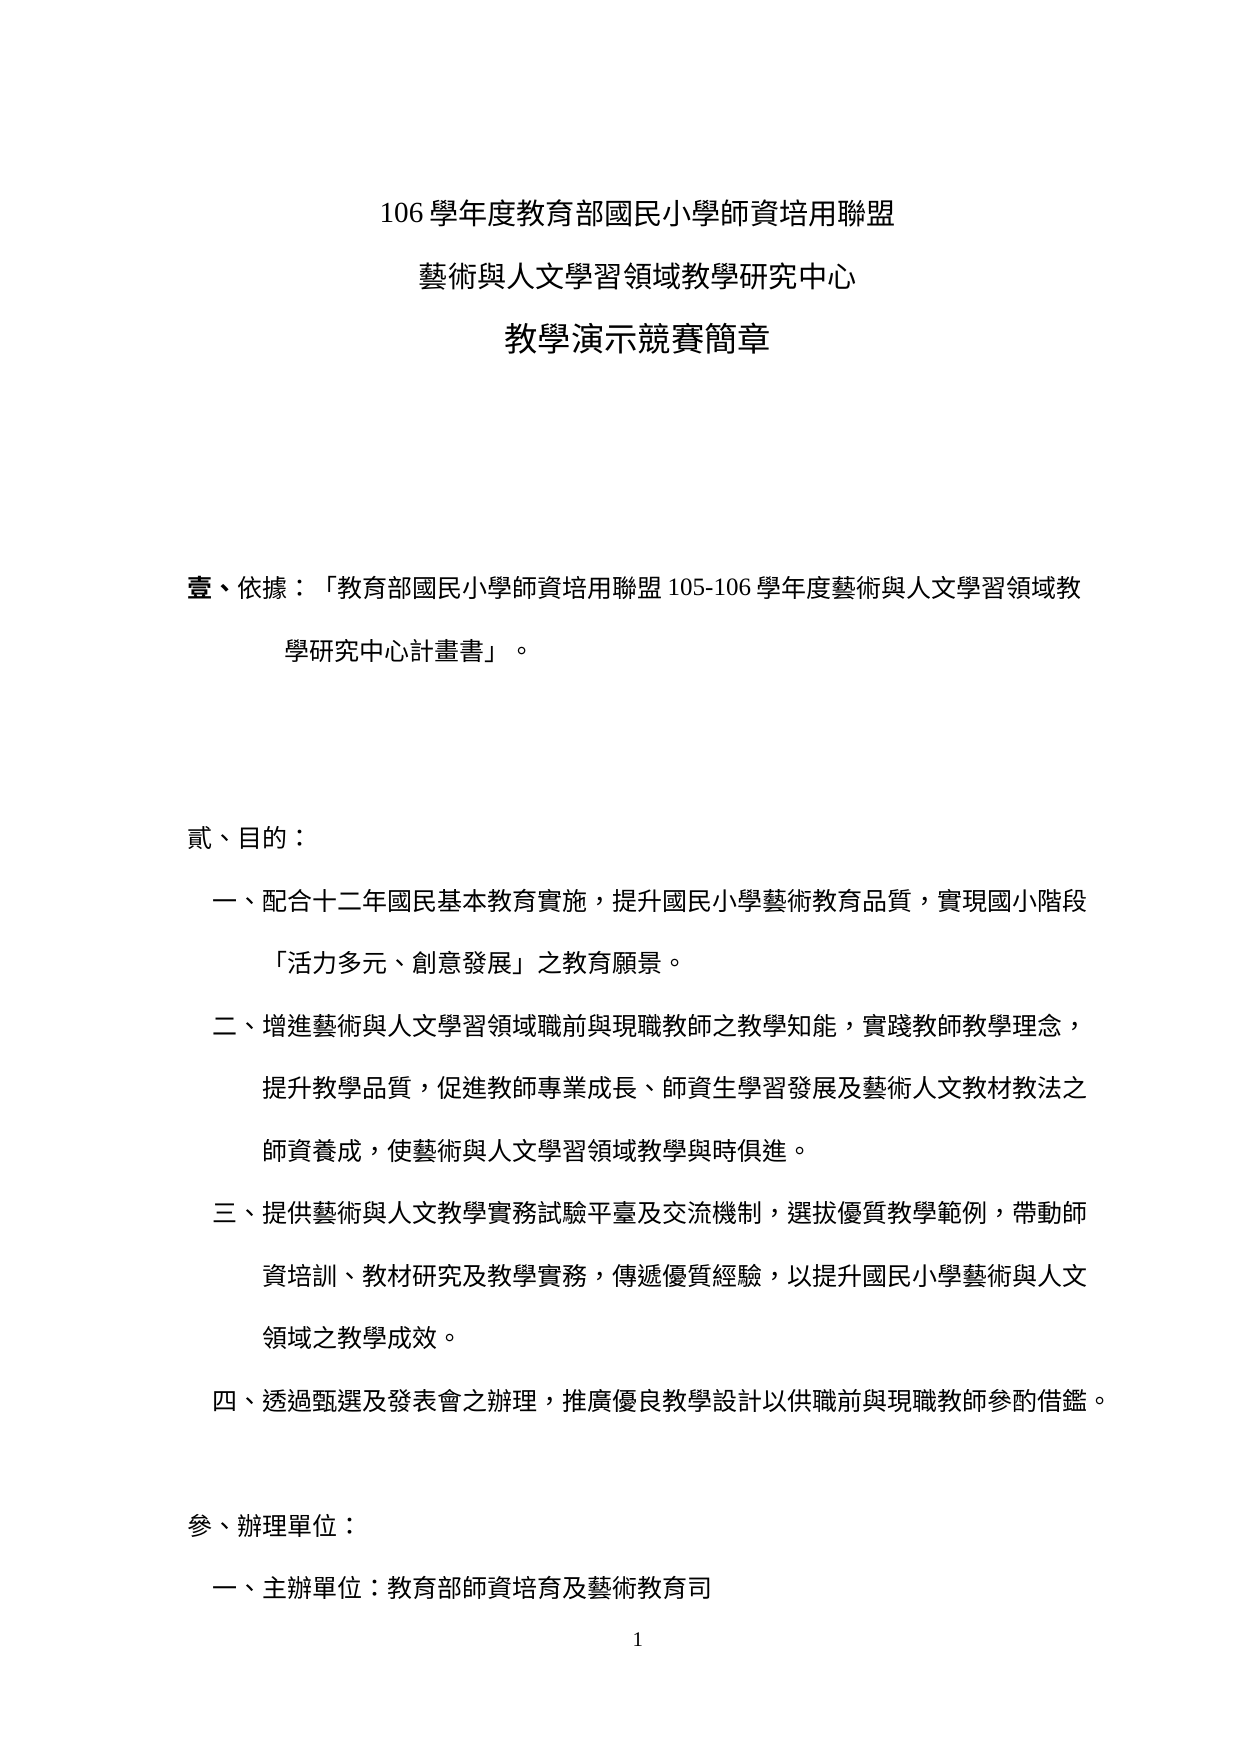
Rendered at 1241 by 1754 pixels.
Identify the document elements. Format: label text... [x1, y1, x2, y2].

text 教學演示競賽簡章 [187, 295, 1087, 358]
text 一、配合十二年國民基本教育實施，提升國民小學藝術教育品質，實現國小階段「活力多元、創意發展」之教育願景。 [212, 858, 1087, 983]
text 三、提供藝術與人文教學實務試驗平臺及交流機制，選拔優質教學範例，帶動師資培訓、教材研究及教學實務，傳遞優質經驗，以提升國民小學藝術與人文領域之教學成效。 [212, 1170, 1087, 1358]
text 藝術與人文學習領域教學研究中心 [187, 233, 1087, 295]
text 四、透過甄選及發表會之辦理，推廣優良教學設計以供職前與現職教師參酌借鑑。 [212, 1358, 1087, 1420]
text 一、主辦單位：教育部師資培育及藝術教育司 [212, 1545, 1087, 1608]
text 參、辦理單位： [187, 1483, 1087, 1545]
text 二、增進藝術與人文學習領域職前與現職教師之教學知能，實踐教師教學理念，提升教學品質，促進教師專業成長、師資生學習發展及藝術人文教材教法之師資養成，使藝術與人文學習領域教學與時俱進。 [212, 983, 1087, 1170]
list 依據：「教育部國民小學師資培用聯盟105-106學年度藝術與人文學習領域教學研究中心計畫書」。 [187, 545, 1087, 670]
text 貳、目的： [187, 795, 1087, 858]
text 106學年度教育部國民小學師資培用聯盟 [187, 170, 1087, 233]
